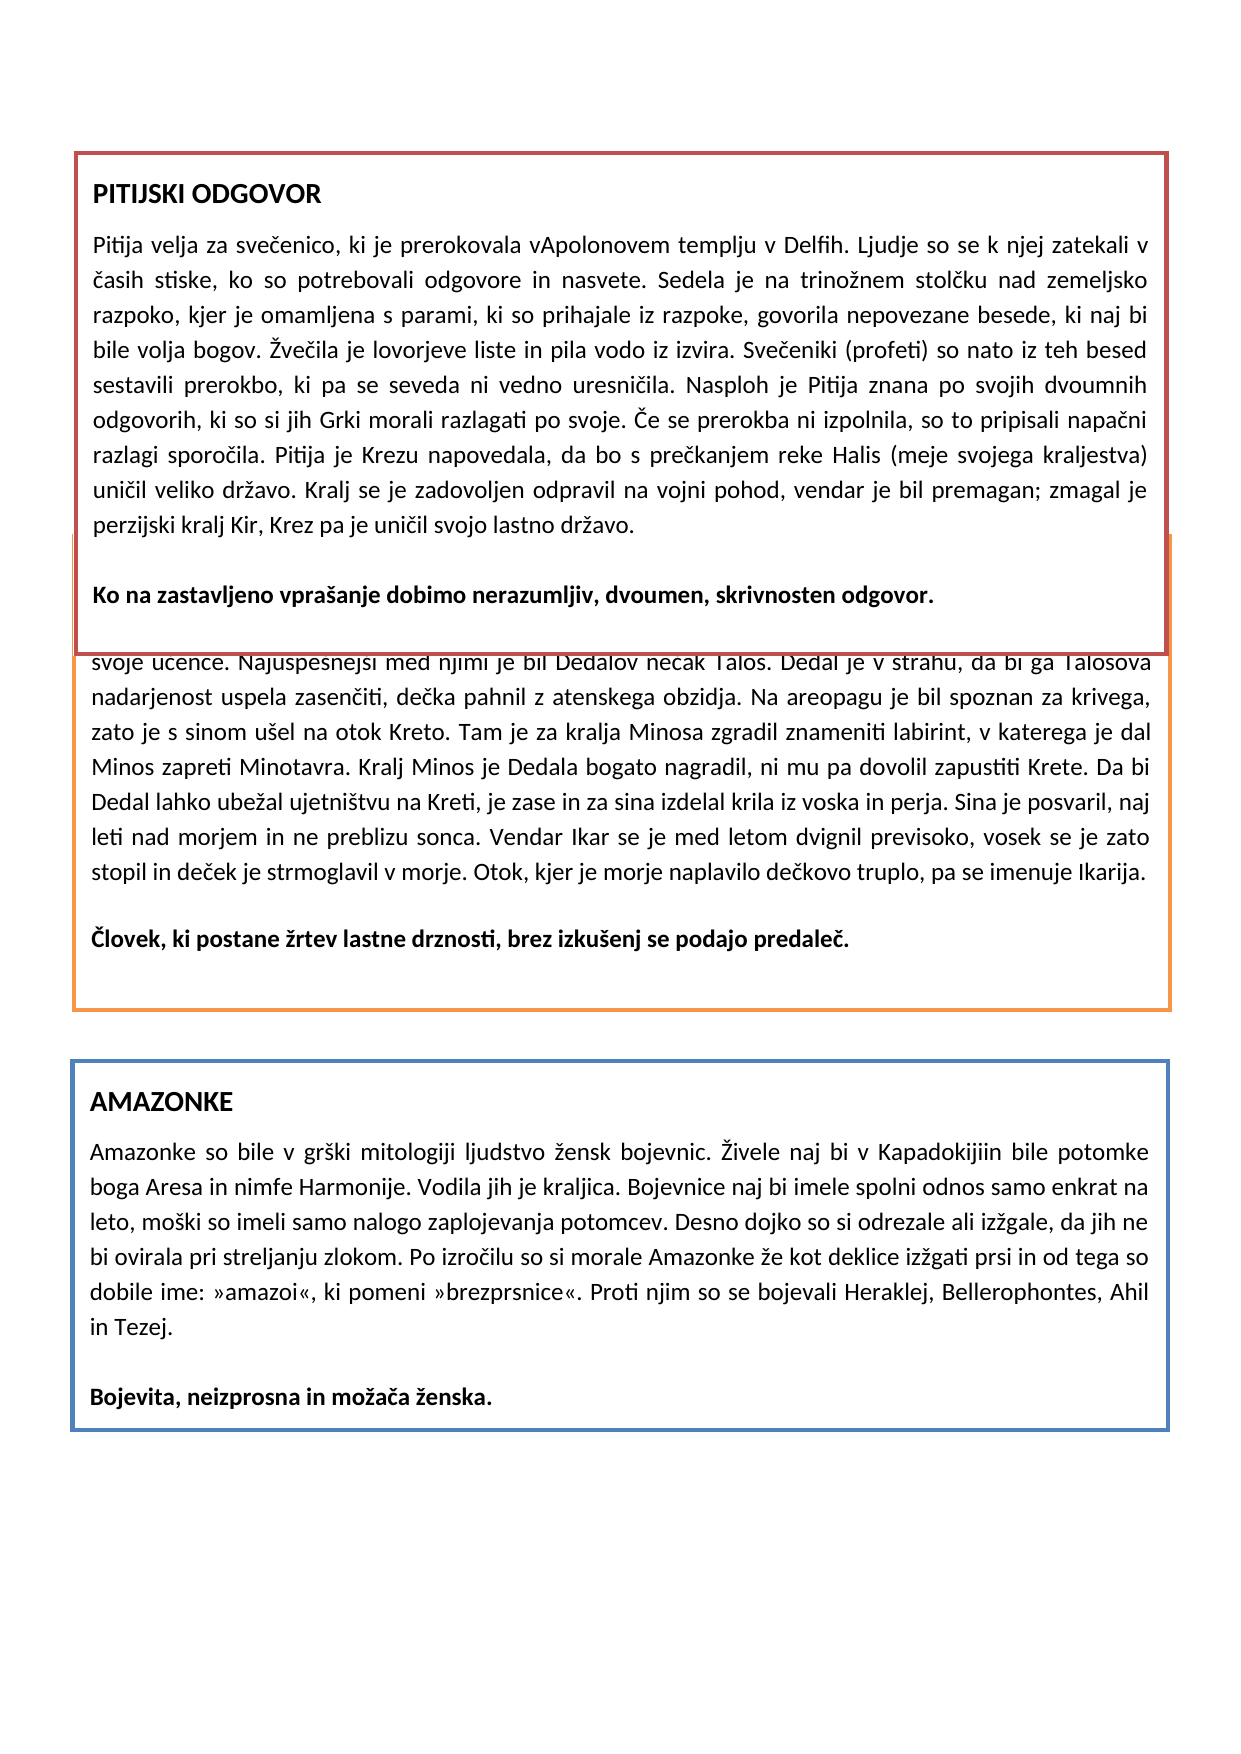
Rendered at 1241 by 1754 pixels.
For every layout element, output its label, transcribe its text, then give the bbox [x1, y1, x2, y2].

text Človek, ki postane žrtev lastne drznosti, brez izkušenj se podajo predaleč. [91, 923, 1153, 954]
text Amazonke so bile v grški mitologiji ljudstvo žensk bojevnic. Živele naj bi v Kapadokijiin bile potomke boga Aresa in nimfe Harmonije. Vodila jih je kraljica. Bojevnice naj bi imele spolni odnos samo enkrat na leto, moški so imeli samo nalogo zaplojevanja potomcev. Desno dojko so si odrezale ali izžgale, da jih ne bi ovirala pri streljanju zlokom. Po izročilu so si morale Amazonke že kot deklice izžgati prsi in od tega so dobile ime: »amazoi«, ki pomeni »brezprsnice«. Proti njim so se bojevali Heraklej, Bellerophontes, Ahil in Tezej. [89, 1136, 1151, 1342]
text Dedal, slavni atenski kipar, stavbenik in kamnosek, je imel sina Ikarja. Svoje spretnosti pa je učil tudi svoje učence. Najuspešnejši med njimi je bil Dedalov nečak Talos. Dedal je v strahu, da bi ga Talosova nadarjenost uspela zasenčiti, dečka pahnil z atenskega obzidja. Na areopagu je bil spoznan za krivega, zato je s sinom ušel na otok Kreto. Tam je za kralja Minosa zgradil znameniti labirint, v katerega je dal Minos zapreti Minotavra. Kralj Minos je Dedala bogato nagradil, ni mu pa dovolil zapustiti Krete. Da bi Dedal lahko ubežal ujetništvu na Kreti, je zase in za sina izdelal krila iz voska in perja. Sina je posvaril, naj leti nad morjem in ne preblizu sonca. Vendar Ikar se je med letom dvignil previsoko, vosek se je zato stopil in deček je strmoglavil v morje. Otok, kjer je morje naplavilo dečkovo truplo, pa se imenuje Ikarija. [91, 656, 1153, 887]
text AMAZONKE [89, 1083, 1151, 1118]
text Pitija velja za svečenico, ki je prerokovala vApolonovem templju v Delfih. Ljudje so se k njej zatekali v časih stiske, ko so potrebovali odgovore in nasvete. Sedela je na trinožnem stolčku nad zemeljsko razpoko, kjer je omamljena s parami, ki so prihajale iz razpoke, govorila nepovezane besede, ki naj bi bile volja bogov. Žvečila je lovorjeve liste in pila vodo iz izvira. Svečeniki (profeti) so nato iz teh besed sestavili prerokbo, ki pa se seveda ni vedno uresničila. Nasploh je Pitija znana po svojih dvoumnih odgovorih, ki so si jih Grki morali razlagati po svoje. Če se prerokba ni izpolnila, so to pripisali napačni razlagi sporočila. Pitija je Krezu napovedala, da bo s prečkanjem reke Halis (meje svojega kraljestva) uničil veliko državo. Kralj se je zadovoljen odpravil na vojni pohod, vendar je bil premagan; zmagal je perzijski kralj Kir, Krez pa je uničil svojo lastno državo. [93, 229, 1149, 539]
text Bojevita, neizprosna in možača ženska. [89, 1381, 1151, 1412]
text Ko na zastavljeno vprašanje dobimo nerazumljiv, dvoumen, skrivnosten odgovor. [93, 579, 1149, 609]
text PITIJSKI ODGOVOR [93, 175, 1149, 211]
